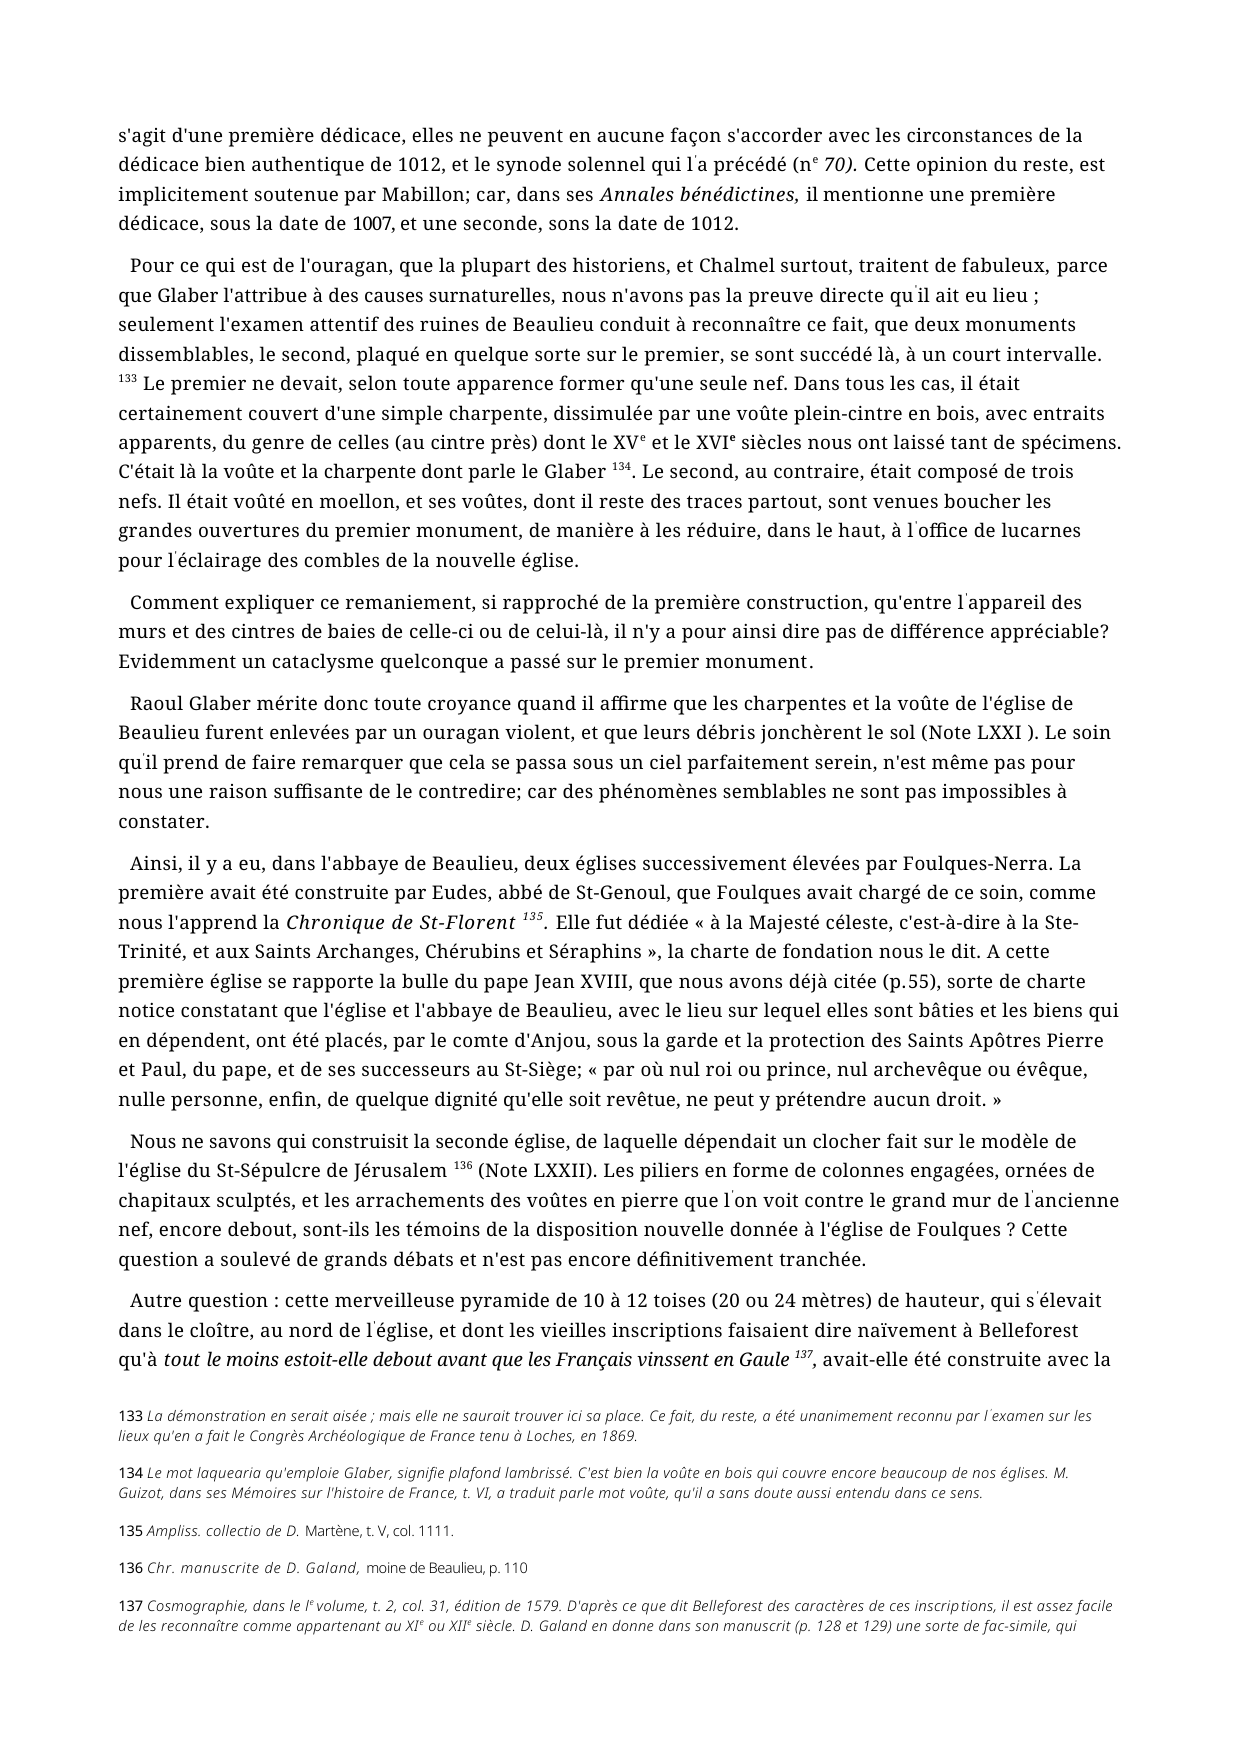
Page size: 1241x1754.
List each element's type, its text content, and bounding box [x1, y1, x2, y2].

text La démonstration en serait aisée ; mais elle ne saurait trouver ici sa place. Ce fait, du reste, a été unanimement reconnu par l'examen sur les lieux qu'en a fait le Congrès Archéologique de France tenu à Loches, en 1869. [118, 1406, 1122, 1446]
text Raoul Glaber mérite donc toute croyance quand il affirme que les charpentes et la voûte de l'église de Beaulieu furent enlevées par un ouragan violent, et que leurs débris jonchèrent le sol (Note LXXI ). Le soin qu'il prend de faire remarquer que cela se passa sous un ciel parfaitement serein, n'est même pas pour nous une raison suffisante de le contredire; car des phénomènes semblables ne sont pas impossibles à constater. [118, 686, 1122, 834]
text Chr. manuscrite de D. Galand, moine de Beaulieu, p. 110 [118, 1558, 1122, 1578]
text s'agit d'une première dédicace, elles ne peuvent en aucune façon s'accorder avec les circonstances de la dédicace bien authentique de 1012, et le synode solennel qui l'a précédé (ne 70). Cette opinion du reste, est implicitement soutenue par Mabillon; car, dans ses Annales bénédictines, il mentionne une première dédicace, sous la date de 1007, et une seconde, sons la date de 1012. [118, 118, 1122, 236]
text Nous ne savons qui construisit la seconde église, de laquelle dépendait un clocher fait sur le modèle de l'église du St-Sépulcre de Jérusalem (Note LXXII). Les piliers en forme de colonnes engagées, ornées de chapitaux sculptés, et les arrachements des voûtes en pierre que l'on voit contre le grand mur de l'ancienne nef, encore debout, sont-ils les témoins de la disposition nouvelle donnée à l'église de Foulques ? Cette question a soulevé de grands débats et n'est pas encore définitivement tranchée. [118, 1124, 1122, 1271]
text Le mot laquearia qu'emploie GIaber, signifie plafond lambrissé. C'est bien la voûte en bois qui couvre encore beaucoup de nos églises. M. Guizot, dans ses Mémoires sur l'histoire de Fran­ce, t. VI, a traduit parle mot voûte, qu'il a sans doute aussi entendu dans ce sens. [118, 1463, 1122, 1503]
text Pour ce qui est de l'ouragan, que la plupart des historiens, et Chalmel surtout, traitent de fabuleux, parce que Glaber l'attribue à des causes surnaturelles, nous n'avons pas la preuve directe qu'il ait eu lieu ; seulement l'examen attentif des ruines de Beaulieu conduit à reconnaître ce fait, que deux monuments dissemblables, le second, plaqué en quelque sorte sur le premier, se sont succédé là, à un court intervalle. Le premier ne devait, selon toute apparence former qu'une seule nef. Dans tous les cas, il était certainement couvert d'une simple charpente, dissimulée par une voûte plein-cintre en bois, avec entraits apparents, du genre de celles (au cintre près) dont le XVe et le XVIe siècles nous ont laissé tant de spécimens. C'était là la voûte et la charpente dont parle le Glaber . Le second, au contraire, était composé de trois nefs. Il était voûté en moellon, et ses voûtes, dont il reste des traces partout, sont venues boucher les grandes ouvertures du premier monument, de manière à les réduire, dans le haut, à l'office de lucarnes pour l'éclairage des combles de la nouvelle église. [118, 248, 1122, 573]
text Autre question : cette merveilleuse pyramide de 10 à 12 toises (20 ou 24 mètres) de hauteur, qui s'élevait dans le cloître, au nord de l'église, et dont les vieilles inscriptions faisaient dire naïvement à Belleforest qu'à tout le moins estoit-elle debout avant que les Français vinssent en Gaule , avait-elle été construite avec la [118, 1284, 1122, 1372]
text Ampliss. collectio de D. Martène, t. V, col. 1111. [118, 1521, 1122, 1541]
text Cosmographie, dans le le volume, t. 2, col. 31, édition de 1579. D'après ce que dit Belleforest des caractères de ces inscrip­tions, il est assez facile de les reconnaître comme appartenant au XIe ou XIIe siècle. D. Galand en donne dans son manuscrit (p. 128 et 129) une sorte de fac-simile, qui [118, 1596, 1122, 1636]
text Ainsi, il y a eu, dans l'abbaye de Beaulieu, deux églises successivement élevées par Foulques-Nerra. La première avait été construite par Eudes, abbé de St-Genoul, que Foulques avait chargé de ce soin, comme nous l'apprend la Chronique de St-Florent . Elle fut dédiée « à la Majesté céleste, c'est-à-dire à la Ste-Trinité, et aux Saints Archanges, Chérubins et Séraphins », la charte de fondation nous le dit. A cette première église se rapporte la bulle du pape Jean XVIII, que nous avons déjà citée (p.50), sorte de charte notice constatant que l'église et l'abbaye de Beaulieu, avec le lieu sur lequel elles sont bâties et les biens qui en dépendent, ont été placés, par le comte d'Anjou, sous la garde et la protection des Saints Apôtres Pierre et Paul, du pape, et de ses successeurs au St-Siège; « par où nul roi ou prince, nul archevêque ou évêque, nulle personne, enfin, de quelque dignité qu'elle soit revêtue, ne peut y prétendre aucun droit. » [118, 846, 1122, 1111]
text Comment expliquer ce remaniement, si rapproché de la première construction, qu'entre l'appareil des murs et des cintres de baies de celle-ci ou de celui-là, il n'y a pour ainsi dire pas de différence appréciable? Evidemment un cataclysme quelconque a passé sur le premier monument. [118, 585, 1122, 674]
